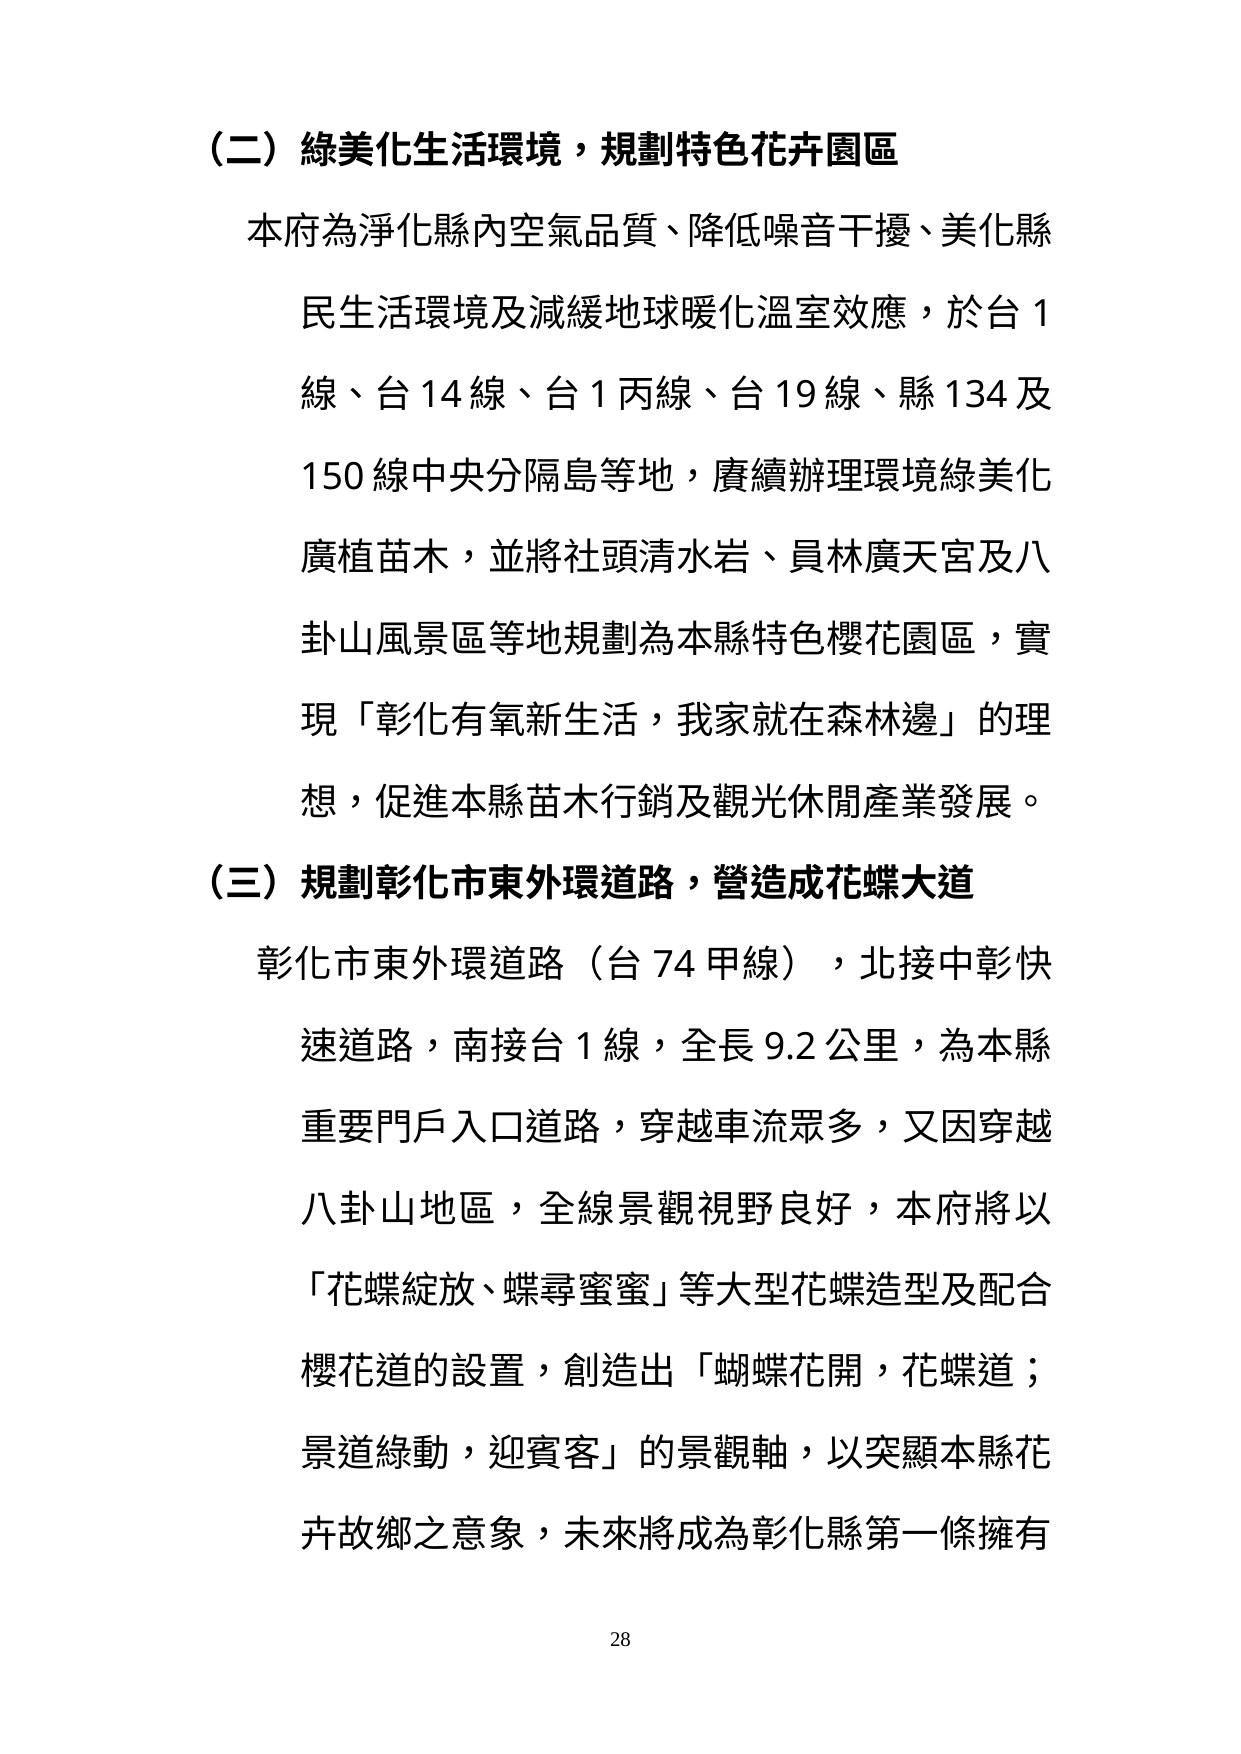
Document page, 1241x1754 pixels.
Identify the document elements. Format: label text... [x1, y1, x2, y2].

text 彰化市東外環道路（台74甲線），北接中彰快速道路，南接台1線，全長9.2公里，為本縣重要門戶入口道路，穿越車流眾多，又因穿越八卦山地區，全線景觀視野良好，本府將以「花蝶綻放、蝶尋蜜蜜」等大型花蝶造型及配合櫻花道的設置，創造出「蝴蝶花開，花蝶道；景道綠動，迎賓客」的景觀軸，以突顯本縣花卉故鄉之意象，未來將成為彰化縣第一條擁有 [187, 934, 1053, 1558]
text （二）綠美化生活環境，規劃特色花卉園區 [187, 120, 1053, 174]
text （三）規劃彰化市東外環道路，營造成花蝶大道 [187, 853, 1053, 907]
text 本府為淨化縣內空氣品質、降低噪音干擾、美化縣民生活環境及減緩地球暖化溫室效應，於台1線、台14線、台1丙線、台19線、縣134及150線中央分隔島等地，賡續辦理環境綠美化，廣植苗木，並將社頭清水岩、員林廣天宮及八卦山風景區等地規劃為本縣特色櫻花園區，實現「彰化有氧新生活，我家就在森林邊」的理想，促進本縣苗木行銷及觀光休閒產業發展。 [187, 201, 1053, 826]
